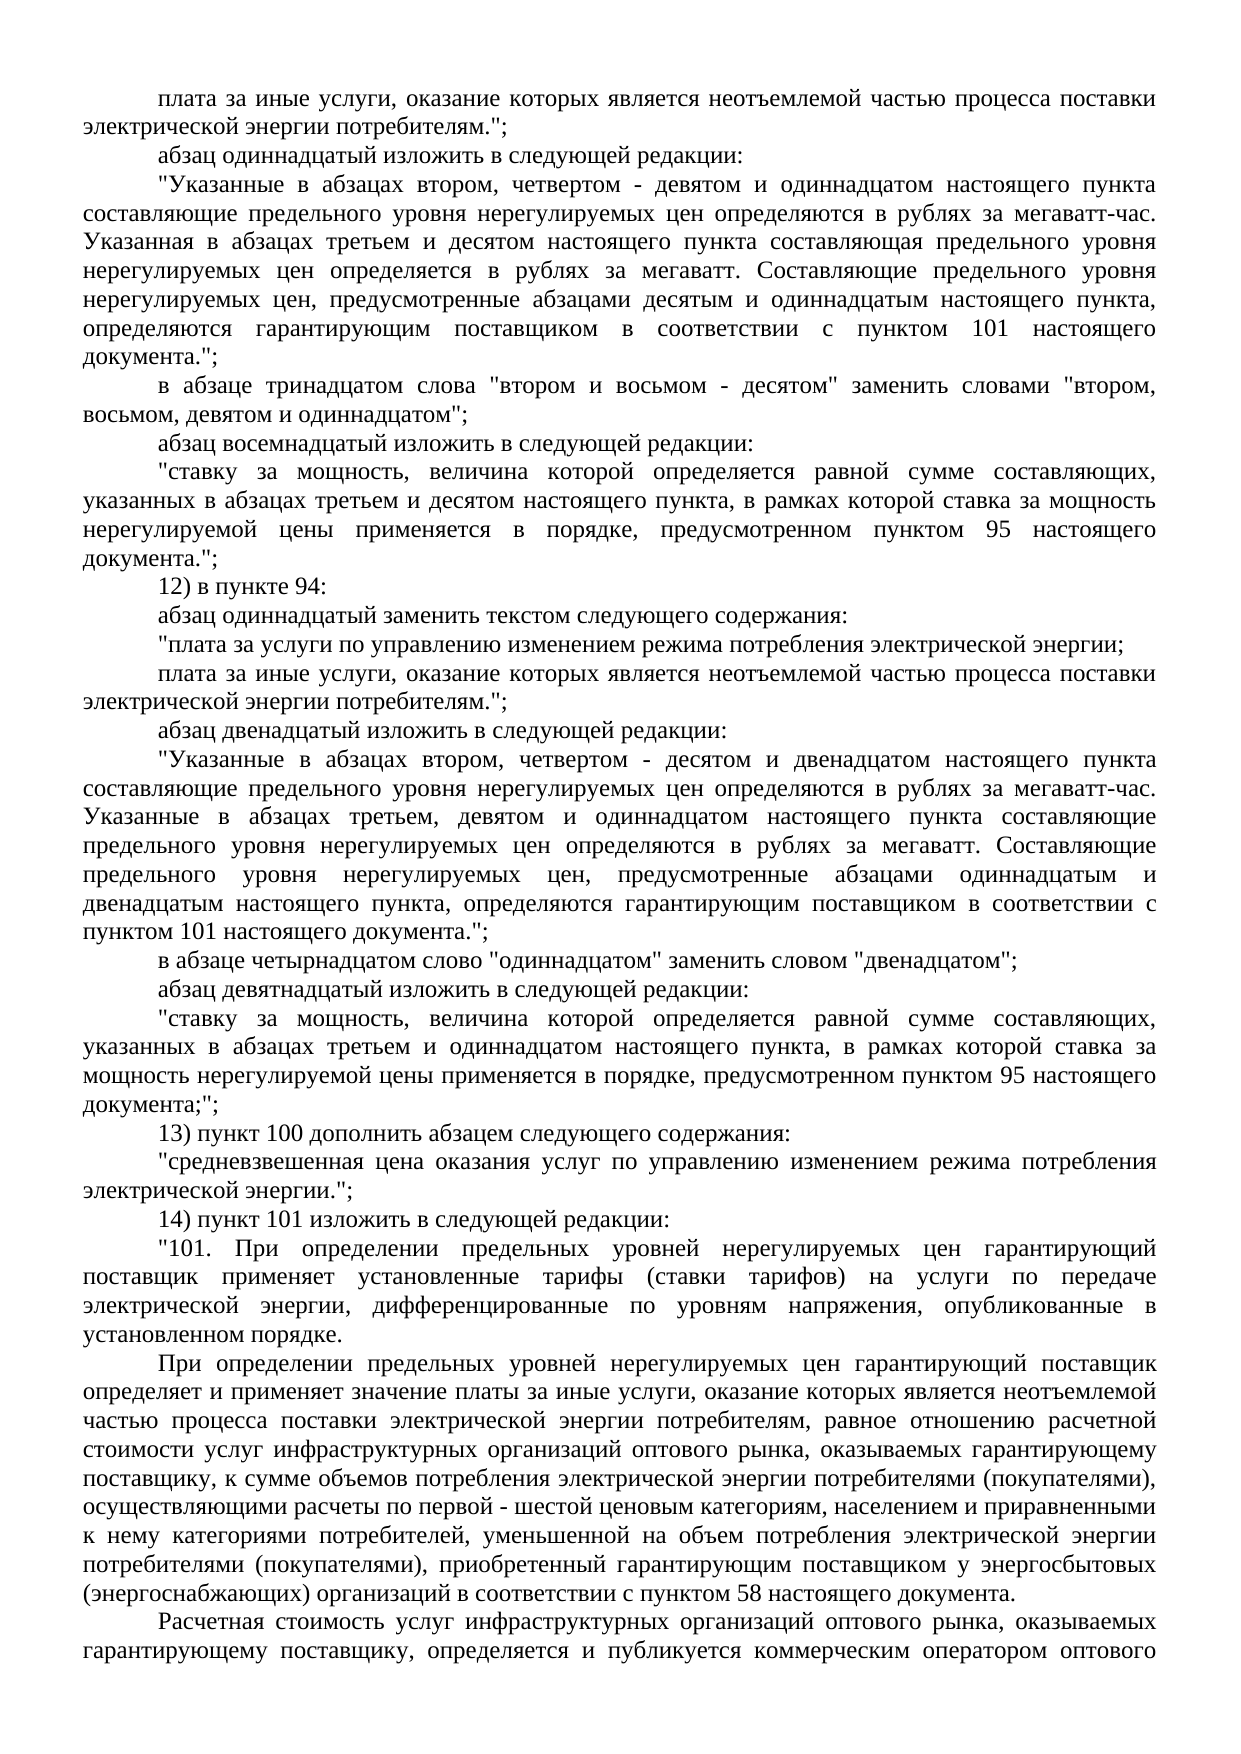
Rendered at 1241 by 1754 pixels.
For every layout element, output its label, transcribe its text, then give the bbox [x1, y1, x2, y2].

text Расчетная стоимость услуг инфраструктурных организаций оптового рынка, оказываемых гарантирующему поставщику, определяется и публикуется коммерческим оператором оптового [83, 1606, 1157, 1664]
text абзац двенадцатый изложить в следующей редакции: [83, 715, 1157, 744]
text При определении предельных уровней нерегулируемых цен гарантирующий поставщик определяет и применяет значение платы за иные услуги, оказание которых является неотъемлемой частью процесса поставки электрической энергии потребителям, равное отношению расчетной стоимости услуг инфраструктурных организаций оптового рынка, оказываемых гарантирующему поставщику, к сумме объемов потребления электрической энергии потребителями (покупателями), осуществляющими расчеты по первой - шестой ценовым категориям, населением и приравненными к нему категориями потребителей, уменьшенной на объем потребления электрической энергии потребителями (покупателями), приобретенный гарантирующим поставщиком у энергосбытовых (энергоснабжающих) организаций в соответствии с пунктом 58 настоящего документа. [83, 1348, 1157, 1606]
text "ставку за мощность, величина которой определяется равной сумме составляющих, указанных в абзацах третьем и одиннадцатом настоящего пункта, в рамках которой ставка за мощность нерегулируемой цены применяется в порядке, предусмотренном пунктом 95 настоящего документа;"; [83, 1003, 1157, 1118]
text 14) пункт 101 изложить в следующей редакции: [83, 1204, 1157, 1233]
text абзац девятнадцатый изложить в следующей редакции: [83, 974, 1157, 1003]
text плата за иные услуги, оказание которых является неотъемлемой частью процесса поставки электрической энергии потребителям."; [83, 83, 1157, 140]
text в абзаце тринадцатом слова "втором и восьмом - десятом" заменить словами "втором, восьмом, девятом и одиннадцатом"; [83, 370, 1157, 428]
text абзац восемнадцатый изложить в следующей редакции: [83, 428, 1157, 456]
text "плата за услуги по управлению изменением режима потребления электрической энергии; [83, 629, 1157, 658]
text "Указанные в абзацах втором, четвертом - девятом и одиннадцатом настоящего пункта составляющие предельного уровня нерегулируемых цен определяются в рублях за мегаватт-час. Указанная в абзацах третьем и десятом настоящего пункта составляющая предельного уровня нерегулируемых цен определяется в рублях за мегаватт. Составляющие предельного уровня нерегулируемых цен, предусмотренные абзацами десятым и одиннадцатым настоящего пункта, определяются гарантирующим поставщиком в соответствии с пунктом 101 настоящего документа."; [83, 169, 1157, 370]
text плата за иные услуги, оказание которых является неотъемлемой частью процесса поставки электрической энергии потребителям."; [83, 658, 1157, 715]
text "Указанные в абзацах втором, четвертом - десятом и двенадцатом настоящего пункта составляющие предельного уровня нерегулируемых цен определяются в рублях за мегаватт-час. Указанные в абзацах третьем, девятом и одиннадцатом настоящего пункта составляющие предельного уровня нерегулируемых цен определяются в рублях за мегаватт. Составляющие предельного уровня нерегулируемых цен, предусмотренные абзацами одиннадцатым и двенадцатым настоящего пункта, определяются гарантирующим поставщиком в соответствии с пунктом 101 настоящего документа."; [83, 744, 1157, 945]
text 13) пункт 100 дополнить абзацем следующего содержания: [83, 1118, 1157, 1146]
text абзац одиннадцатый изложить в следующей редакции: [83, 140, 1157, 169]
text "средневзвешенная цена оказания услуг по управлению изменением режима потребления электрической энергии."; [83, 1146, 1157, 1204]
text в абзаце четырнадцатом слово "одиннадцатом" заменить словом "двенадцатом"; [83, 945, 1157, 974]
text 12) в пункте 94: [83, 571, 1157, 600]
text абзац одиннадцатый заменить текстом следующего содержания: [83, 600, 1157, 629]
text "ставку за мощность, величина которой определяется равной сумме составляющих, указанных в абзацах третьем и десятом настоящего пункта, в рамках которой ставка за мощность нерегулируемой цены применяется в порядке, предусмотренном пунктом 95 настоящего документа."; [83, 456, 1157, 571]
text "101. При определении предельных уровней нерегулируемых цен гарантирующий поставщик применяет установленные тарифы (ставки тарифов) на услуги по передаче электрической энергии, дифференцированные по уровням напряжения, опубликованные в установленном порядке. [83, 1233, 1157, 1348]
